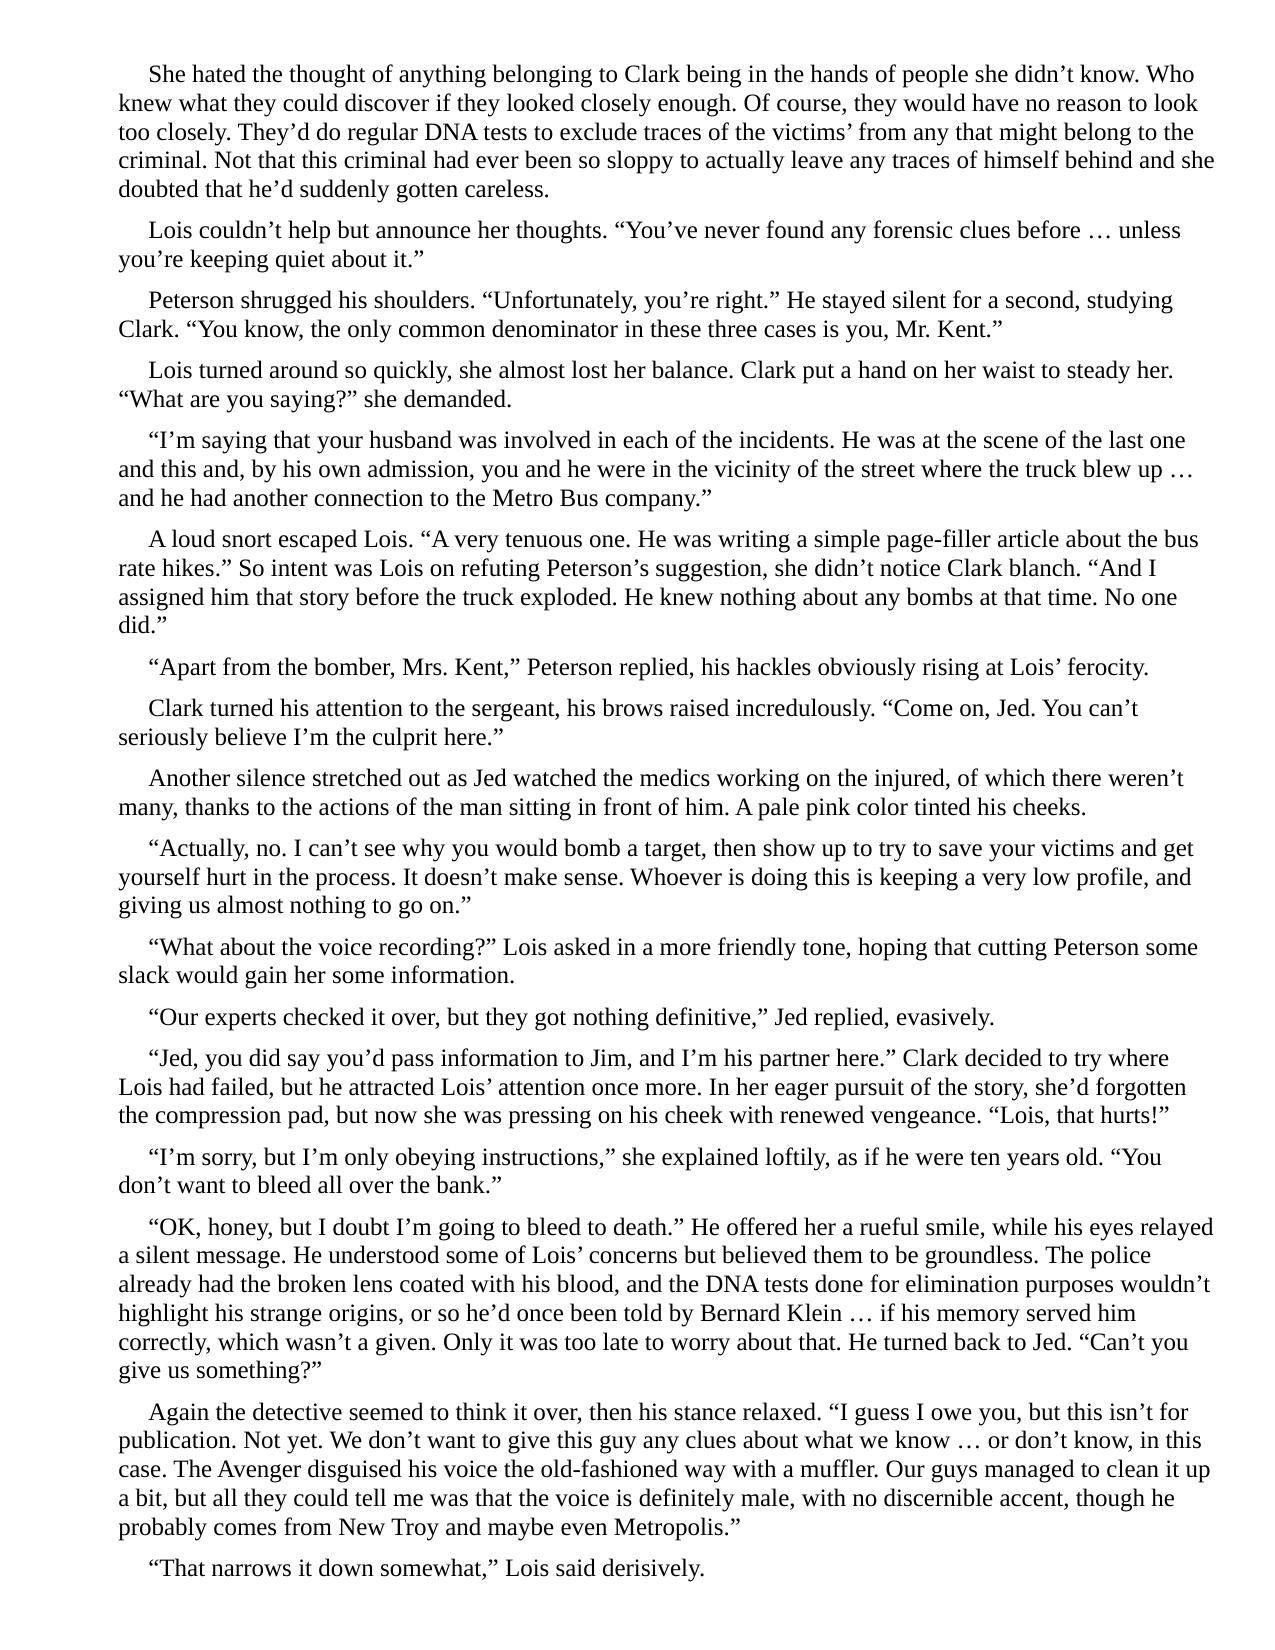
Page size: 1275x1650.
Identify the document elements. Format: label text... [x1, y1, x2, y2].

text Again the detective seemed to think it over, then his stance relaxed. “I guess I owe you, but this isn’t for publication. Not yet. We don’t want to give this guy any clues about what we know … or don’t know, in this case. The Avenger disguised his voice the old-fashioned way with a muffler. Our guys managed to clean it up a bit, but all they could tell me was that the voice is definitely male, with no discernible accent, though he probably comes from New Troy and maybe even Metropolis.” [118, 1397, 1216, 1540]
text “OK, honey, but I doubt I’m going to bleed to death.” He offered her a rueful smile, while his eyes relayed a silent message. He understood some of Lois’ concerns but believed them to be groundless. The police already had the broken lens coated with his blood, and the DNA tests done for elimination purposes wouldn’t highlight his strange origins, or so he’d once been told by Bernard Klein … if his memory served him correctly, which wasn’t a given. Only it was too late to worry about that. He turned back to Jed. “Can’t you give us something?” [118, 1212, 1216, 1384]
text “Actually, no. I can’t see why you would bomb a target, then show up to try to save your victims and get yourself hurt in the process. It doesn’t make sense. Whoever is doing this is keeping a very low profile, and giving us almost nothing to go on.” [118, 833, 1216, 919]
text Lois turned around so quickly, she almost lost her balance. Clark put a hand on her waist to steady her. “What are you saying?” she demanded. [118, 355, 1216, 413]
text “Jed, you did say you’d pass information to Jim, and I’m his partner here.” Clark decided to try where Lois had failed, but he attracted Lois’ attention once more. In her eager pursuit of the story, she’d forgotten the compression pad, but now she was pressing on his cheek with renewed vengeance. “Lois, that hurts!” [118, 1043, 1216, 1129]
text Another silence stretched out as Jed watched the medics working on the injured, of which there weren’t many, thanks to the actions of the man sitting in front of him. A pale pink color tinted his cheeks. [118, 763, 1216, 820]
text Lois couldn’t help but announce her thoughts. “You’ve never found any forensic clues before … unless you’re keeping quiet about it.” [118, 215, 1216, 273]
text She hated the thought of anything belonging to Clark being in the hands of people she didn’t know. Who knew what they could discover if they looked closely enough. Of course, they would have no reason to look too closely. They’d do regular DNA tests to exclude traces of the victims’ from any that might belong to the criminal. Not that this criminal had ever been so sloppy to actually leave any traces of himself behind and she doubted that he’d suddenly gotten careless. [118, 59, 1216, 203]
text “I’m sorry, but I’m only obeying instructions,” she explained loftily, as if he were ten years old. “You don’t want to bleed all over the bank.” [118, 1142, 1216, 1199]
text A loud snort escaped Lois. “A very tenuous one. He was writing a simple page-filler article about the bus rate hikes.” So intent was Lois on refuting Peterson’s suggestion, she didn’t notice Clark blanch. “And I assigned him that story before the truck exploded. He knew nothing about any bombs at that time. No one did.” [118, 524, 1216, 639]
text Clark turned his attention to the sergeant, his brows raised incredulously. “Come on, Jed. You can’t seriously believe I’m the culprit here.” [118, 693, 1216, 750]
text “That narrows it down somewhat,” Lois said derisively. [118, 1553, 1216, 1582]
text “Apart from the bomber, Mrs. Kent,” Peterson replied, his hackles obviously rising at Lois’ ferocity. [118, 652, 1216, 680]
text “What about the voice recording?” Lois asked in a more friendly tone, hoping that cutting Peterson some slack would gain her some information. [118, 932, 1216, 989]
text “I’m saying that your husband was involved in each of the incidents. He was at the scene of the last one and this and, by his own admission, you and he were in the vicinity of the street where the truck blew up … and he had another connection to the Metro Bus company.” [118, 425, 1216, 512]
text “Our experts checked it over, but they got nothing definitive,” Jed replied, evasively. [118, 1002, 1216, 1030]
text Peterson shrugged his shoulders. “Unfortunately, you’re right.” He stayed silent for a second, studying Clark. “You know, the only common denominator in these three cases is you, Mr. Kent.” [118, 285, 1216, 343]
